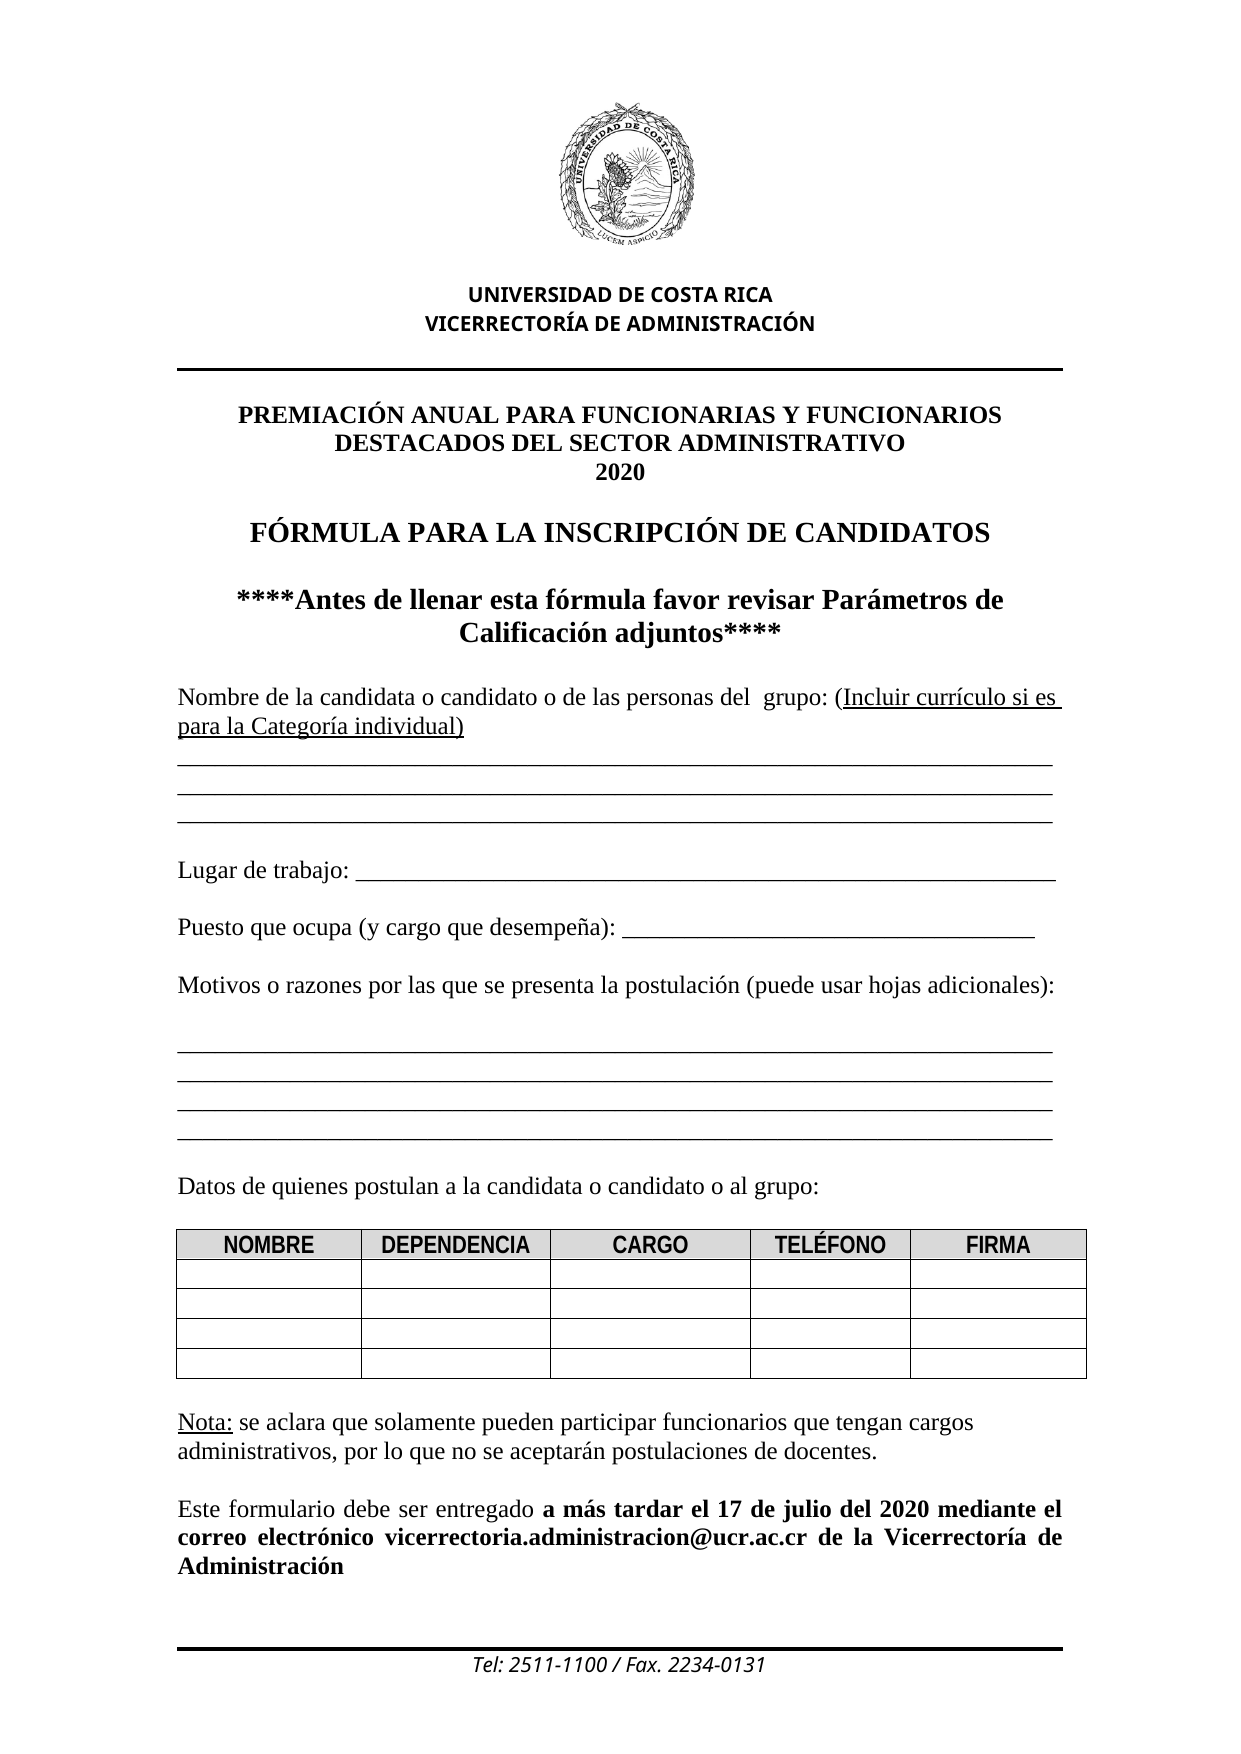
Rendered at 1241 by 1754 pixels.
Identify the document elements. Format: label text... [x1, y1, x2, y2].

table_header DEPENDENCIA [362, 1230, 550, 1258]
table_cell [751, 1319, 910, 1348]
table_header NOMBRE [177, 1230, 361, 1258]
table_cell [751, 1260, 910, 1288]
text ****Antes de llenar esta fórmula favor revisar Parámetros de Calificación adjuntos**** [177, 582, 1063, 649]
text Este formulario debe ser entregado a más tardar el 17 de julio del 2020 mediante el correo electrónico vicerrectoria.administracion@ucr.ac.cr de la Vicerrectoría de Administración [177, 1494, 1063, 1580]
table_header CARGO [551, 1230, 750, 1258]
text Lugar de trabajo: ________________________________________________________ [177, 855, 1063, 884]
table_cell [751, 1349, 910, 1378]
text VICERRECTORÍA DE ADMINISTRACIÓN [177, 309, 1063, 337]
table_cell [911, 1349, 1086, 1378]
text PREMIACIÓN ANUAL PARA FUNCIONARIAS Y FUNCIONARIOS DESTACADOS DEL SECTOR ADMINISTRATIVO [177, 400, 1063, 457]
table_cell [177, 1319, 361, 1348]
text UNIVERSIDAD DE COSTA RICA [177, 281, 1063, 309]
text Nota: se aclara que solamente pueden participar funcionarios que tengan cargos administrativos, por lo que no se aceptarán postulaciones de docentes. [177, 1407, 1063, 1465]
text Motivos o razones por las que se presenta la postulación (puede usar hojas adicionales): [177, 970, 1063, 999]
table_cell [177, 1289, 361, 1318]
table_cell [911, 1319, 1086, 1348]
table_cell [362, 1349, 550, 1378]
text Puesto que ocupa (y cargo que desempeña): _________________________________ [177, 912, 1063, 941]
table_cell [911, 1260, 1086, 1288]
text 2020 [177, 457, 1063, 486]
text __________________________________________________________________________________________________________________________________________________________________________________________________________________ [177, 740, 1063, 826]
table_cell [551, 1289, 750, 1318]
table_cell [551, 1260, 750, 1288]
table_header FIRMA [911, 1230, 1086, 1258]
table_cell [551, 1349, 750, 1378]
text Nombre de la candidata o candidato o de las personas del grupo: (Incluir currículo si es para la Categoría individual) [177, 682, 1063, 740]
table_cell [362, 1319, 550, 1348]
table_cell [177, 1260, 361, 1288]
text FÓRMULA PARA LA INSCRIPCIÓN DE CANDIDATOS [177, 515, 1063, 548]
text ________________________________________________________________________________________________________________________________________________________________________________________________________________________________________________________________________________________ [177, 1027, 1063, 1142]
table_header TELÉFONO [751, 1230, 910, 1258]
text Datos de quienes postulan a la candidata o candidato o al grupo: [177, 1171, 1063, 1200]
table_cell [362, 1289, 550, 1318]
table_cell [362, 1260, 550, 1288]
table_cell [551, 1319, 750, 1348]
table_cell [177, 1349, 361, 1378]
table_cell [751, 1289, 910, 1318]
table_cell [911, 1289, 1086, 1318]
